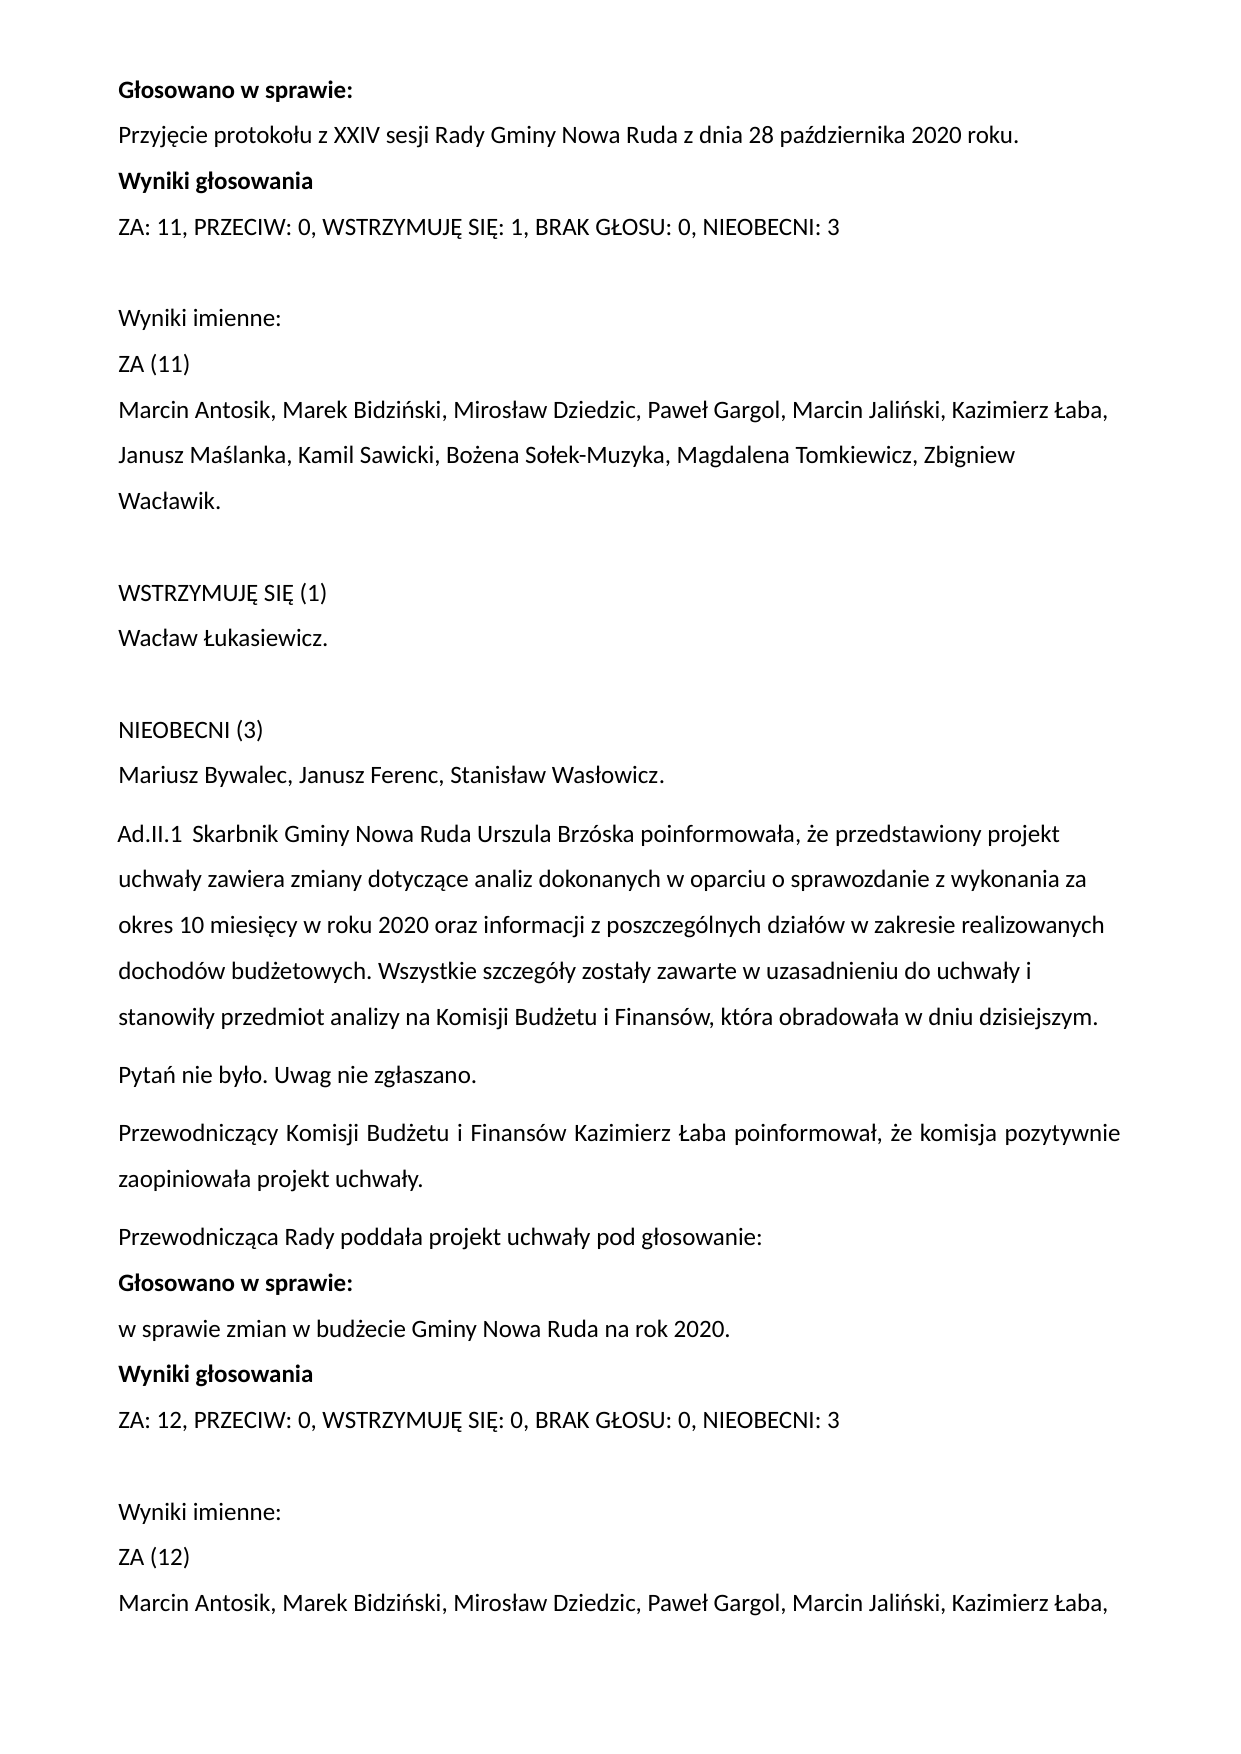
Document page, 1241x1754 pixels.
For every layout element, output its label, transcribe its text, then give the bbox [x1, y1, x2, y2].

text Głosowano w sprawie: w sprawie zmian w budżecie Gminy Nowa Ruda na rok 2020. Wyniki głosowania ZA: 12, PRZECIW: 0, WSTRZYMUJĘ SIĘ: 0, BRAK GŁOSU: 0, NIEOBECNI: 3 Wyniki imienne: ZA (12) Marcin Antosik, Marek Bidziński, Mirosław Dziedzic, Paweł Gargol, Marcin Jaliński, Kazimierz Łaba, [118, 1267, 1122, 1618]
list Skarbnik Gminy Nowa Ruda Urszula Brzóska poinformowała, że przedstawiony projekt uchwały zawiera zmiany dotyczące analiz dokonanych w oparciu o sprawozdanie z wykonania za okres 10 miesięcy w roku 2020 oraz informacji z poszczególnych działów w zakresie realizowanych dochodów budżetowych. Wszystkie szczegóły zostały zawarte w uzasadnieniu do uchwały i stanowiły przedmiot analizy na Komisji Budżetu i Finansów, która obradowała w dniu dzisiejszym. [117, 818, 1122, 1031]
text Głosowano w sprawie: Przyjęcie protokołu z XXIV sesji Rady Gminy Nowa Ruda z dnia 28 października 2020 roku. Wyniki głosowania ZA: 11, PRZECIW: 0, WSTRZYMUJĘ SIĘ: 1, BRAK GŁOSU: 0, NIEOBECNI: 3 Wyniki imienne: ZA (11) Marcin Antosik, Marek Bidziński, Mirosław Dziedzic, Paweł Gargol, Marcin Jaliński, Kazimierz Łaba, Janusz Maślanka, Kamil Sawicki, Bożena Sołek-Muzyka, Magdalena Tomkiewicz, Zbigniew Wacławik. WSTRZYMUJĘ SIĘ (1) Wacław Łukasiewicz. NIEOBECNI (3) Mariusz Bywalec, Janusz Ferenc, Stanisław Wasłowicz. [118, 74, 1122, 790]
text Przewodniczący Komisji Budżetu i Finansów Kazimierz Łaba poinformował, że komisja pozytywnie zaopiniowała projekt uchwały. [118, 1117, 1122, 1193]
list Pytań nie było. Uwag nie zgłaszano. [118, 1059, 1122, 1089]
text Przewodnicząca Rady poddała projekt uchwały pod głosowanie: [118, 1221, 1122, 1252]
